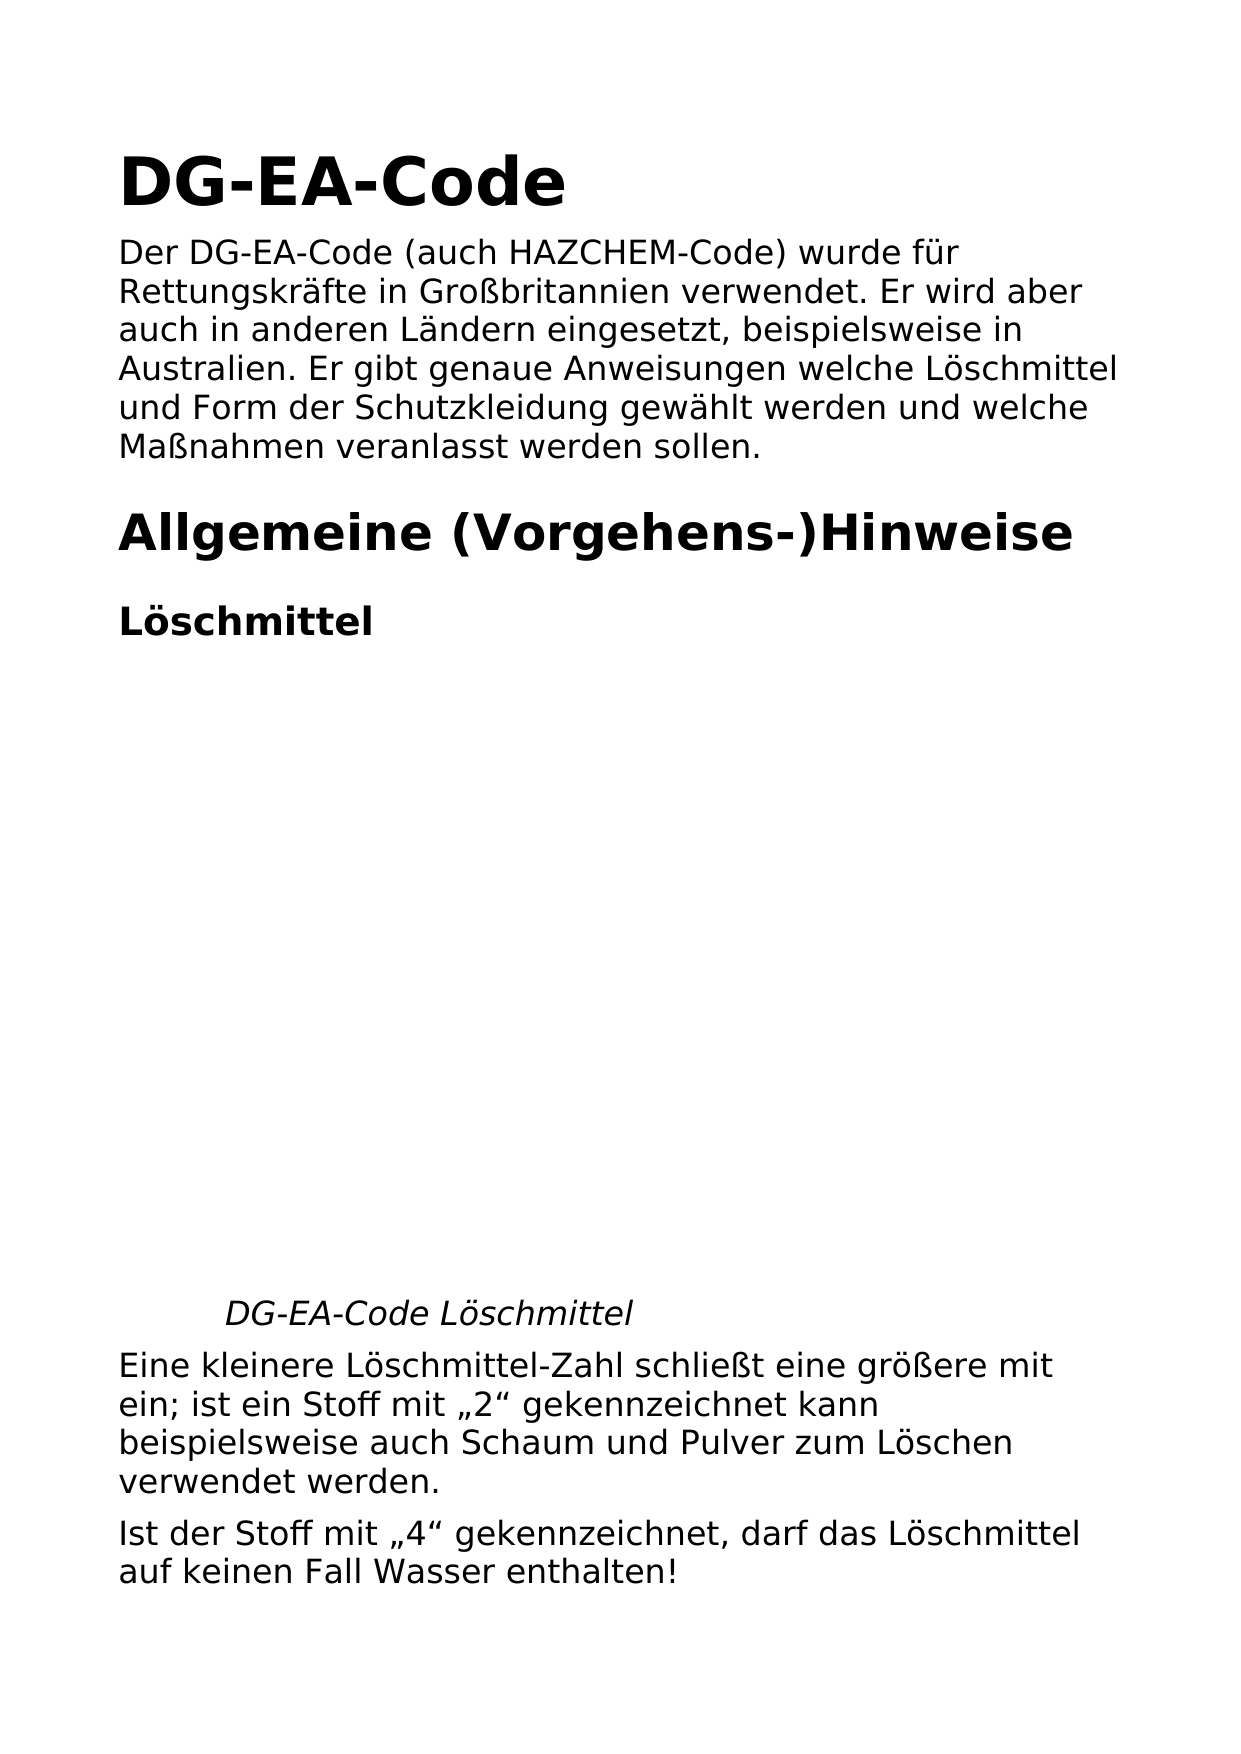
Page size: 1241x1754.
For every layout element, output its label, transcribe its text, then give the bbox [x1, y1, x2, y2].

text Ist der Stoff mit „4“ gekennzeichnet, darf das Löschmittel auf keinen Fall Wasser enthalten! [118, 1514, 1122, 1592]
subtitle Löschmittel [118, 599, 1122, 645]
subtitle Allgemeine (Vorgehens-)Hinweise [118, 504, 1122, 562]
text Eine kleinere Löschmittel-Zahl schließt eine größere mit ein; ist ein Stoff mit „2“ gekennzeichnet kann beispielsweise auch Schaum und Pulver zum Löschen verwendet werden. [118, 1346, 1122, 1502]
subtitle DG-EA-Code [118, 143, 1122, 221]
text DG-EA-Code Löschmittel [118, 670, 743, 1334]
text Der DG-EA-Code (auch HAZCHEM-Code) wurde für Rettungskräfte in Großbritannien verwendet. Er wird aber auch in anderen Ländern eingesetzt, beispielsweise in Australien. Er gibt genaue Anweisungen welche Löschmittel und Form der Schutzkleidung gewählt werden und welche Maßnahmen veranlasst werden sollen. [118, 233, 1122, 466]
